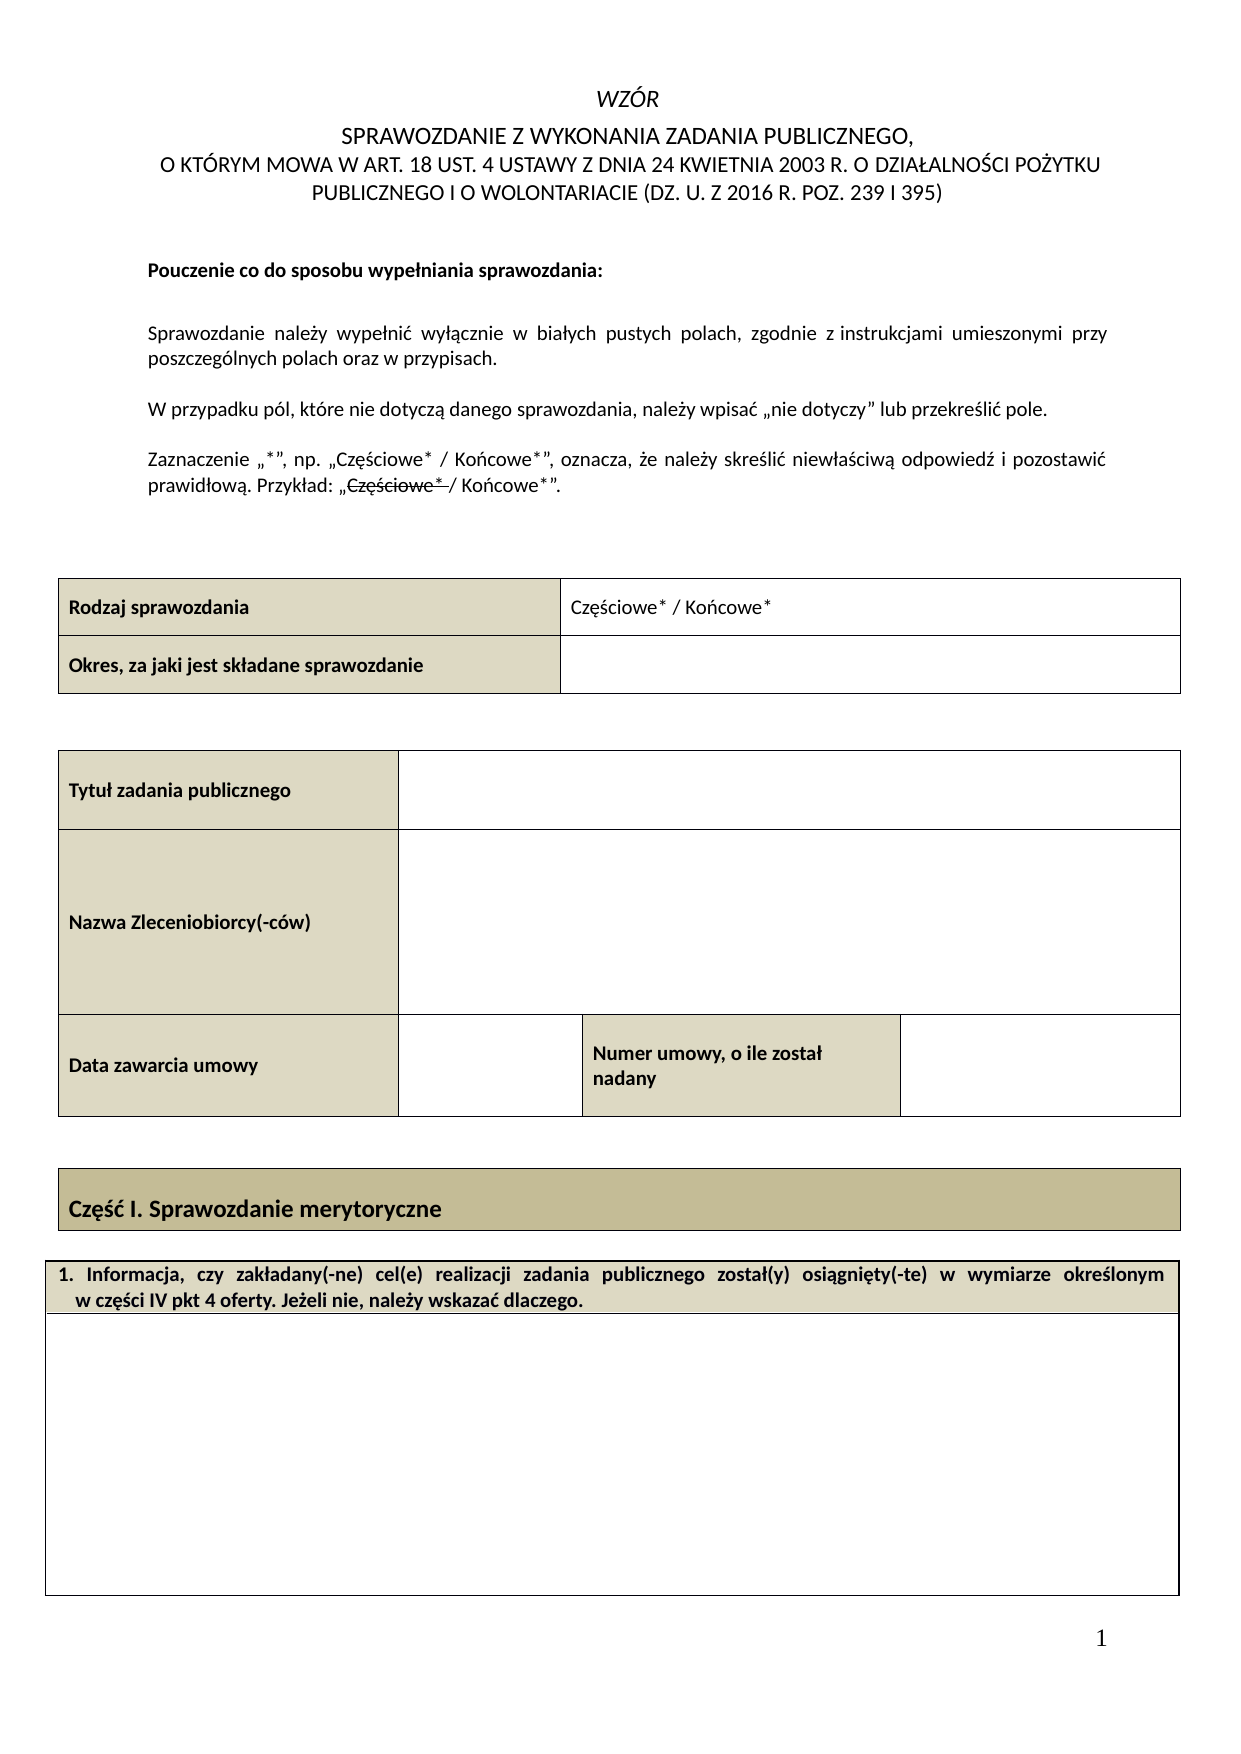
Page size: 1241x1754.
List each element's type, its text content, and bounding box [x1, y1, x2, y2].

text W przypadku pól, które nie dotyczą danego sprawozdania, należy wpisać „nie dotyczy” lub przekreślić pole. [148, 396, 1107, 421]
table_header Część I. Sprawozdanie merytoryczne [59, 1169, 1180, 1230]
table_header 1. Informacja, czy zakładany(-ne) cel(e) realizacji zadania publicznego został(y) osiągnięty(-te) w wymiarze określonym w części IV pkt 4 oferty. Jeżeli nie, należy wskazać dlaczego. [46, 1262, 1178, 1312]
text Zaznaczenie „*”, np. „Częściowe* / Końcowe*”, oznacza, że należy skreślić niewłaściwą odpowiedź i pozostawić prawidłową. Przykład: „Częściowe* / Końcowe*”. [148, 446, 1107, 497]
table_cell [46, 1314, 1178, 1594]
table_cell Data zawarcia umowy [59, 1015, 398, 1116]
table_header Częściowe* / Końcowe* [561, 579, 1180, 635]
table_header Rodzaj sprawozdania [59, 579, 560, 635]
table_cell [399, 1015, 582, 1116]
text O KTÓRYM MOWA W ART. 18 UST. 4 USTAWY Z DNIA 24 KWIETNIA 2003 R. O DZIAŁALNOŚCI POŻYTKU PUBLICZNEGO I O WOLONTARIACIE (DZ. U. Z 2016 R. POZ. 239 I 395) [148, 151, 1107, 207]
table_cell [561, 636, 1180, 693]
table_header Tytuł zadania publicznego [59, 751, 398, 829]
table_cell [399, 830, 1180, 1014]
text Pouczenie co do sposobu wypełniania sprawozdania: [148, 257, 1107, 282]
table_cell [901, 1015, 1180, 1116]
table_header [399, 751, 1180, 829]
table_cell Okres, za jaki jest składane sprawozdanie [59, 636, 560, 693]
text Sprawozdanie należy wypełnić wyłącznie w białych pustych polach, zgodnie z instrukcjami umieszonymi przy poszczególnych polach oraz w przypisach. [148, 320, 1107, 371]
title WZÓR [148, 83, 1107, 114]
table_cell Nazwa Zleceniobiorcy(-ców) [59, 830, 398, 1014]
table_cell Numer umowy, o ile został nadany [583, 1015, 900, 1116]
text SPRAWOZDANIE Z WYKONANIA ZADANIA PUBLICZNEGO, [148, 120, 1107, 151]
